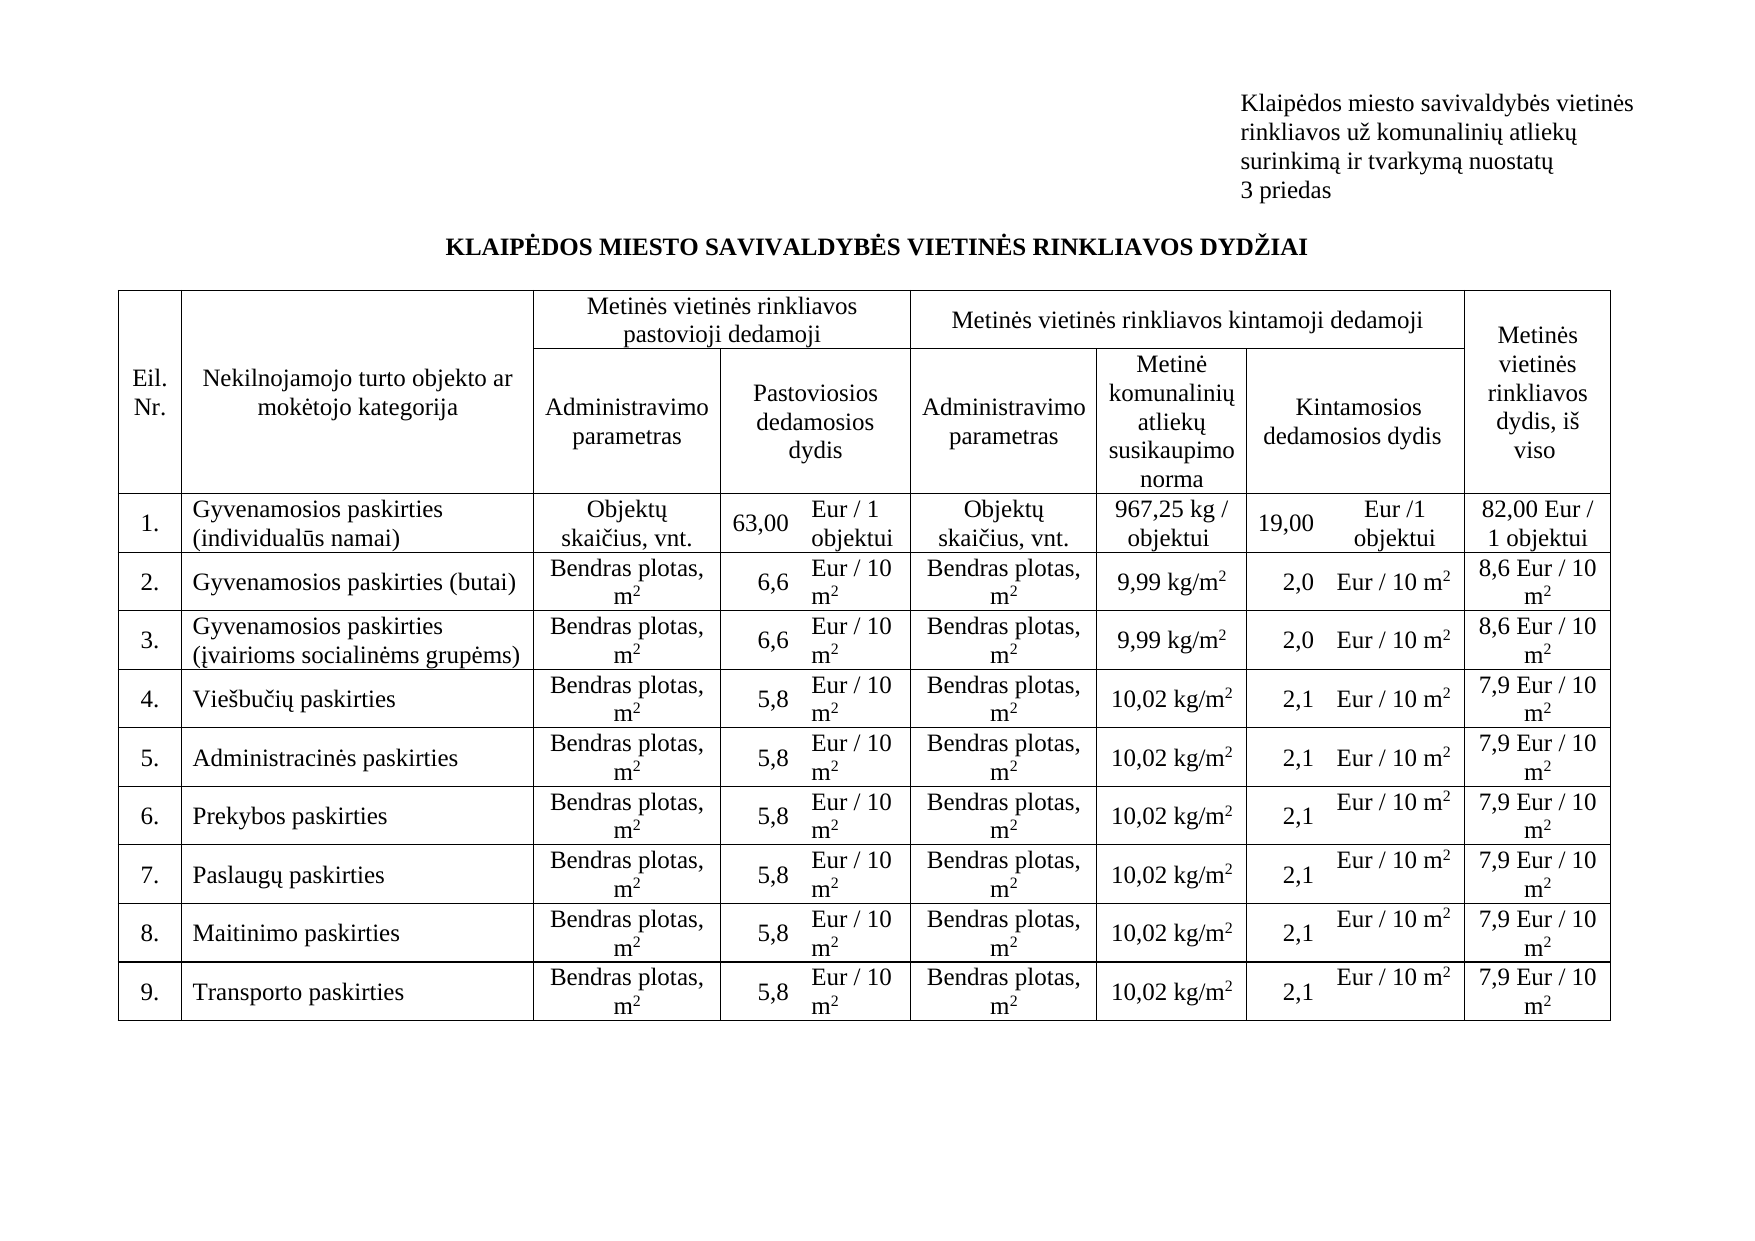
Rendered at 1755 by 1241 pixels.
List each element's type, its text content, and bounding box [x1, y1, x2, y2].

table_cell 7,9 Eur / 10 m2 [1465, 904, 1610, 961]
table_cell Eur / 10 m2 [800, 963, 910, 1020]
table_cell 2,1 [1247, 963, 1325, 1020]
table_cell 2,1 [1247, 845, 1325, 903]
table_cell Eur / 10 m2 [1325, 611, 1464, 669]
table_cell 7,9 Eur / 10 m2 [1465, 963, 1610, 1020]
table_cell Eur / 10 m2 [1325, 787, 1464, 844]
table_cell 5,8 [721, 787, 800, 844]
table_cell Eur / 10 m2 [1325, 904, 1464, 961]
table_cell Prekybos paskirties [182, 787, 533, 844]
table_cell 10,02 kg/m2 [1097, 963, 1246, 1020]
table_cell 3. [119, 611, 181, 669]
table_cell Administravimo parametras [911, 349, 1096, 493]
table_cell 6,6 [721, 611, 800, 669]
table_cell Maitinimo paskirties [182, 904, 533, 961]
text 3 priedas [118, 175, 1636, 203]
table_cell 5,8 [721, 670, 800, 727]
table_cell Eur / 10 m2 [1325, 553, 1464, 610]
table_cell 7,9 Eur / 10 m2 [1465, 845, 1610, 903]
table_cell 7. [119, 845, 181, 903]
text Klaipėdos miesto savivaldybės vietinės rinkliavos dydžiai [118, 232, 1636, 261]
table_cell Bendras plotas, m2 [534, 963, 720, 1020]
table_cell Bendras plotas, m2 [534, 670, 720, 727]
table_cell Bendras plotas, m2 [534, 787, 720, 844]
table_cell 9. [119, 963, 181, 1020]
table_cell Eur / 10 m2 [1325, 728, 1464, 786]
table_cell 6. [119, 787, 181, 844]
table_cell Gyvenamosios paskirties (butai) [182, 553, 533, 610]
table_cell 2,1 [1247, 670, 1325, 727]
table_cell Eur / 10 m2 [800, 670, 910, 727]
table_cell Pastoviosios dedamosios dydis [721, 349, 910, 493]
table_cell 19,00 [1247, 494, 1325, 552]
table_header Metinės vietinės rinkliavos dydis, iš viso [1465, 291, 1610, 493]
table_cell Bendras plotas, m2 [911, 611, 1096, 669]
table_cell 10,02 kg/m2 [1097, 904, 1246, 961]
table_cell 5,8 [721, 963, 800, 1020]
table_cell 2. [119, 553, 181, 610]
table_cell Kintamosios dedamosios dydis [1247, 349, 1464, 493]
table_cell 2,0 [1247, 611, 1325, 669]
table_cell Eur / 1 objektui [800, 494, 910, 552]
table_cell Eur / 10 m2 [1325, 845, 1464, 903]
table_cell Bendras plotas, m2 [534, 611, 720, 669]
text Klaipėdos miesto savivaldybės vietinės [118, 88, 1636, 117]
table_cell Gyvenamosios paskirties (įvairioms socialinėms grupėms) [182, 611, 533, 669]
table_cell Objektų skaičius, vnt. [911, 494, 1096, 552]
table_cell Paslaugų paskirties [182, 845, 533, 903]
table_cell 7,9 Eur / 10 m2 [1465, 670, 1610, 727]
table_header Metinės vietinės rinkliavos kintamoji dedamoji [911, 291, 1464, 348]
table_cell 2,0 [1247, 553, 1325, 610]
table_cell Bendras plotas, m2 [534, 553, 720, 610]
table_cell 967,25 kg / objektui [1097, 494, 1246, 552]
table_cell Eur / 10 m2 [1325, 670, 1464, 727]
table_cell Administracinės paskirties [182, 728, 533, 786]
table_cell 9,99 kg/m2 [1097, 553, 1246, 610]
table_cell 2,1 [1247, 787, 1325, 844]
table_cell 82,00 Eur / 1 objektui [1465, 494, 1610, 552]
table_cell 10,02 kg/m2 [1097, 787, 1246, 844]
table_cell 7,9 Eur / 10 m2 [1465, 787, 1610, 844]
table_cell Viešbučių paskirties [182, 670, 533, 727]
text rinkliavos už komunalinių atliekų [118, 117, 1636, 146]
text surinkimą ir tvarkymą nuostatų [118, 146, 1636, 175]
table_cell 4. [119, 670, 181, 727]
table_cell 10,02 kg/m2 [1097, 728, 1246, 786]
table_cell Eur / 10 m2 [800, 787, 910, 844]
table_cell 8. [119, 904, 181, 961]
table_header Eil. Nr. [119, 291, 181, 493]
table_cell 7,9 Eur / 10 m2 [1465, 728, 1610, 786]
table_cell 8,6 Eur / 10 m2 [1465, 611, 1610, 669]
table_cell 2,1 [1247, 904, 1325, 961]
table_cell Bendras plotas, m2 [534, 728, 720, 786]
table_cell Bendras plotas, m2 [534, 845, 720, 903]
table_cell 2,1 [1247, 728, 1325, 786]
table_cell Eur / 10 m2 [800, 904, 910, 961]
table_cell 5,8 [721, 845, 800, 903]
table_cell Bendras plotas, m2 [911, 787, 1096, 844]
table_cell Eur / 10 m2 [800, 728, 910, 786]
table_cell Bendras plotas, m2 [911, 728, 1096, 786]
table_cell 10,02 kg/m2 [1097, 845, 1246, 903]
table_cell 6,6 [721, 553, 800, 610]
table_header Metinės vietinės rinkliavos pastovioji dedamoji [534, 291, 910, 348]
table_cell Metinė komunalinių atliekų susikaupimo norma [1097, 349, 1246, 493]
table_cell Eur /1 objektui [1325, 494, 1464, 552]
table_header Nekilnojamojo turto objekto ar mokėtojo kategorija [182, 291, 533, 493]
table_cell 10,02 kg/m2 [1097, 670, 1246, 727]
table_cell Administravimo parametras [534, 349, 720, 493]
table_cell Eur / 10 m2 [1325, 963, 1464, 1020]
table_cell Bendras plotas, m2 [911, 670, 1096, 727]
table_cell 63,00 [721, 494, 800, 552]
table_cell Bendras plotas, m2 [911, 963, 1096, 1020]
table_cell 5,8 [721, 904, 800, 961]
table_cell 8,6 Eur / 10 m2 [1465, 553, 1610, 610]
table_cell Eur / 10 m2 [800, 845, 910, 903]
table_cell 5,8 [721, 728, 800, 786]
table_cell Objektų skaičius, vnt. [534, 494, 720, 552]
table_cell Bendras plotas, m2 [534, 904, 720, 961]
table_cell Bendras plotas, m2 [911, 845, 1096, 903]
table_cell 9,99 kg/m2 [1097, 611, 1246, 669]
table_cell Bendras plotas, m2 [911, 904, 1096, 961]
table_cell Bendras plotas, m2 [911, 553, 1096, 610]
table_cell Eur / 10 m2 [800, 611, 910, 669]
table_cell 5. [119, 728, 181, 786]
table_cell Transporto paskirties [182, 963, 533, 1020]
table_cell Gyvenamosios paskirties (individualūs namai) [182, 494, 533, 552]
table_cell 1. [119, 494, 181, 552]
table_cell Eur / 10 m2 [800, 553, 910, 610]
